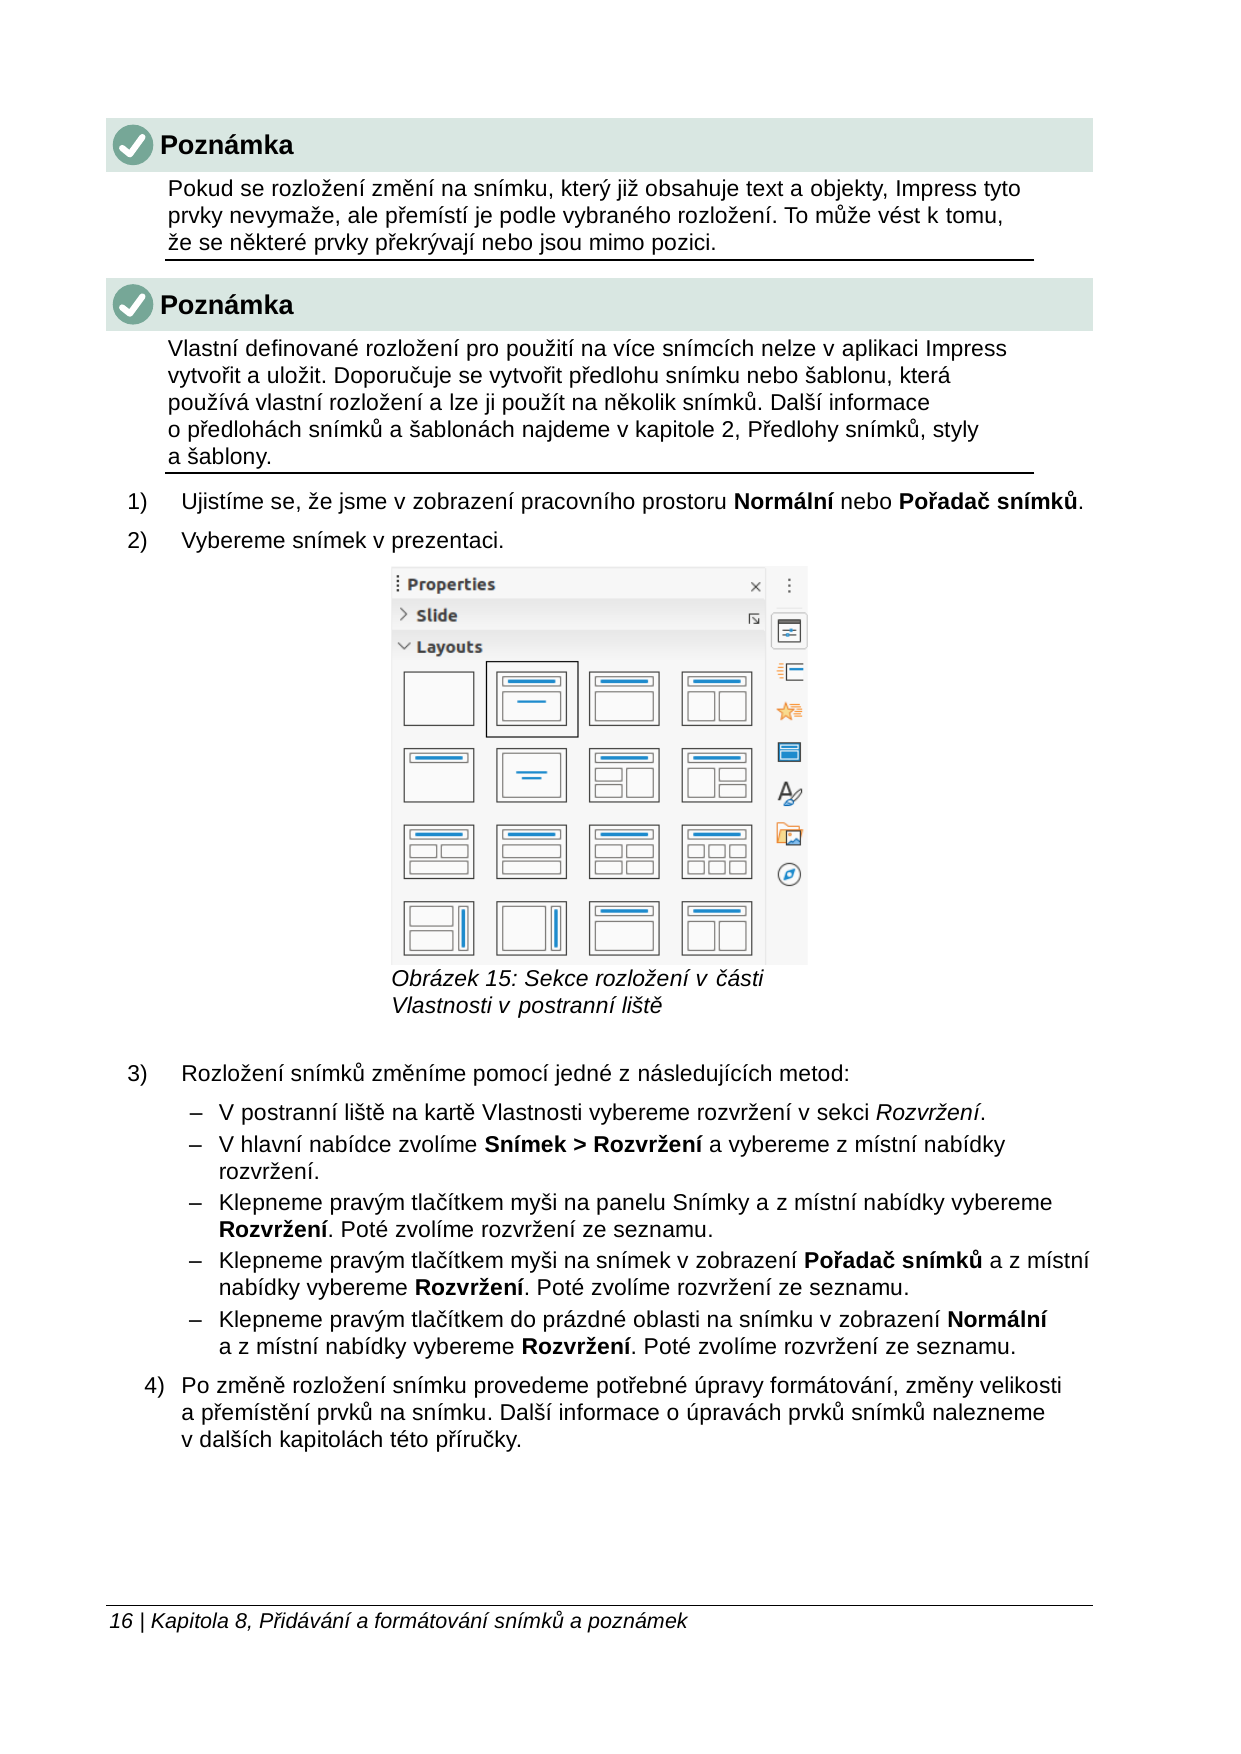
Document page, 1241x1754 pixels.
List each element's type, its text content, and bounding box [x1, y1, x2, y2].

text Obrázek 15: Sekce rozložení v části Vlastnosti v postranní liště [391, 965, 808, 1018]
text Vlastní definované rozložení pro použití na více snímcích nelze v aplikaci Impress vytvořit a uložit. Doporučuje se vytvořit předlohu snímku nebo šablonu, která používá vlastní rozložení a lze ji použít na několik snímků. Další informace o předlohách snímků a šablonách najdeme v kapitole 2, Předlohy snímků, styly a šablony. [164, 331, 1034, 474]
list V postranní liště na kartě Vlastnosti vybereme rozvržení v sekci Rozvržení. [189, 1099, 1093, 1126]
list V hlavní nabídce zvolíme Snímek > Rozvržení a vybereme z místní nabídky rozvržení. [189, 1130, 1093, 1184]
text Pokud se rozložení změní na snímku, který již obsahuje text a objekty, Impress tyto prvky nevymaže, ale přemístí je podle vybraného rozložení. To může vést k tomu, že se některé prvky překrývají nebo jsou mimo pozici. [164, 172, 1034, 261]
subtitle Poznámka [106, 278, 1093, 331]
list Ujistíme se, že jsme v zobrazení pracovního prostoru Normální nebo Pořadač snímků. [148, 487, 1093, 514]
list Rozložení snímků změníme pomocí jedné z následujících metod: [148, 1059, 1093, 1086]
list Klepneme pravým tlačítkem myši na snímek v zobrazení Pořadač snímků a z místní nabídky vybereme Rozvržení. Poté zvolíme rozvržení ze seznamu. [189, 1247, 1093, 1301]
picture [391, 566, 808, 965]
list Vybereme snímek v prezentaci. [148, 527, 1093, 554]
list Klepneme pravým tlačítkem do prázdné oblasti na snímku v zobrazení Normální a z místní nabídky vybereme Rozvržení. Poté zvolíme rozvržení ze seznamu. [189, 1305, 1093, 1359]
subtitle Poznámka [106, 118, 1093, 172]
list Po změně rozložení snímku provedeme potřebné úpravy formátování, změny velikosti a přemístění prvků na snímku. Další informace o úpravách prvků snímků nalezneme v dalších kapitolách této příručky. [164, 1372, 1093, 1453]
list Klepneme pravým tlačítkem myši na panelu Snímky a z místní nabídky vybereme Rozvržení. Poté zvolíme rozvržení ze seznamu. [189, 1188, 1093, 1242]
